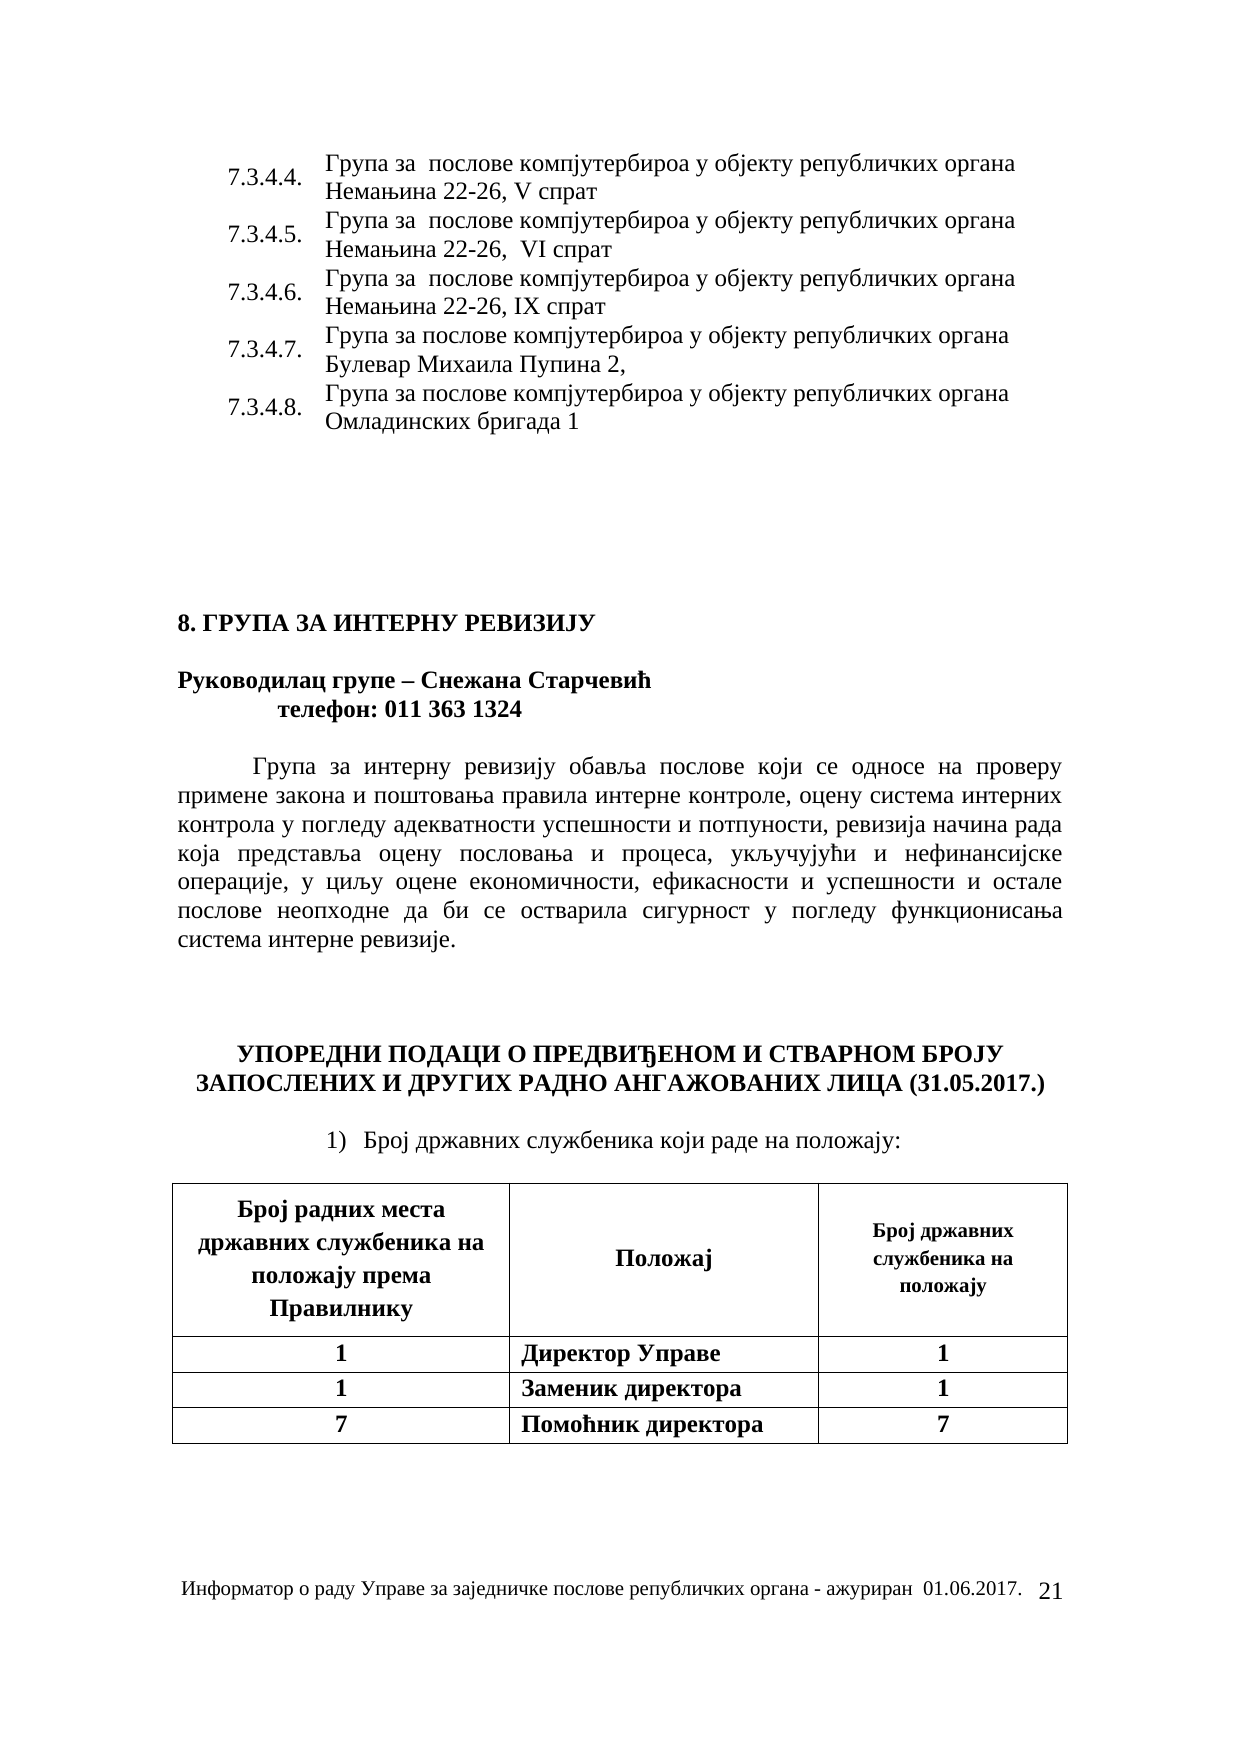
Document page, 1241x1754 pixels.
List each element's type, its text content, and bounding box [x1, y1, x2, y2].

table_cell 7.3.4.8. [214, 378, 313, 435]
table_header Положај [510, 1184, 818, 1336]
table_cell Група за послове компјутербироа у објекту републичких органа Омладинских бригада 1 [314, 378, 1076, 435]
table_cell Помоћник директора [510, 1408, 818, 1442]
table_header Број државних службеника на положају [819, 1184, 1067, 1336]
table_cell 7 [173, 1408, 509, 1442]
table_cell Група за послове компјутербироа у објекту републичких органа Немањина 22-26, VI спрат [314, 205, 1076, 263]
table_cell 1 [173, 1337, 509, 1372]
list Број државних службеника који раде на положају: [326, 1125, 1063, 1154]
table_cell 1 [173, 1373, 509, 1407]
text 8. ГРУПА ЗА ИНТЕРНУ РЕВИЗИЈУ [177, 608, 1063, 636]
table_cell 7.3.4.4. [214, 148, 313, 205]
table_cell 1 [819, 1373, 1067, 1407]
table_header Број радних места државних службеника на положају према Правилнику [173, 1184, 509, 1336]
table_cell Група за послове компјутербироа у објекту републичких органа Немањина 22-26, V спрат [314, 148, 1076, 205]
table_cell 7 [819, 1408, 1067, 1442]
text телефон: 011 363 1324 [177, 694, 1063, 723]
text Група за интерну ревизију обавља послове који се односе на проверу примене закона и поштовања правила интерне контроле, оцену система интерних контрола у погледу адекватности успешности и потпуности, ревизија начина рада која представља оцену пословања и процеса, укључујући и нефинансијске операције, у циљу оцене економичности, ефикасности и успешности и остале послове неопходне да би се остварила сигурност у погледу функционисања система интерне ревизије. [177, 751, 1063, 953]
table_cell 7.3.4.7. [214, 320, 313, 378]
table_cell 7.3.4.6. [214, 263, 313, 320]
table_cell Група за послове компјутербироа у објекту републичких органа Булевар Михаила Пупина 2, [314, 320, 1076, 378]
text УПОРЕДНИ ПОДАЦИ О ПРЕДВИЂЕНОМ И СТВАРНОМ БРОЈУ ЗАПОСЛЕНИХ И ДРУГИХ РАДНО АНГАЖОВАНИХ ЛИЦА (31.05.2017.) [177, 1039, 1063, 1096]
text Руководилац групе – Снежана Старчевић [177, 665, 1063, 694]
table_cell Директор Управе [510, 1337, 818, 1372]
table_cell Заменик директора [510, 1373, 818, 1407]
table_cell Група за послове компјутербироа у објекту републичких органа Немањина 22-26, IX спрат [314, 263, 1076, 320]
table_cell 7.3.4.5. [214, 205, 313, 263]
table_cell 1 [819, 1337, 1067, 1372]
